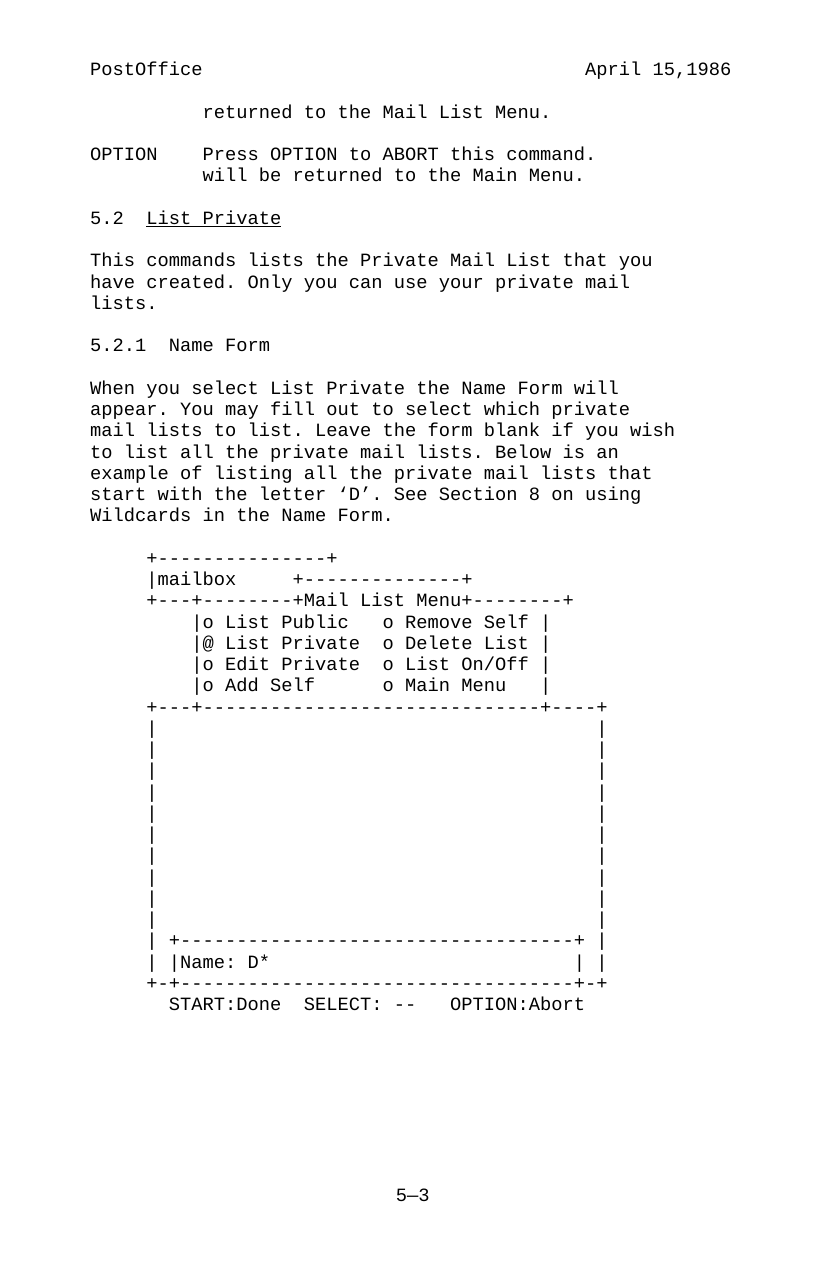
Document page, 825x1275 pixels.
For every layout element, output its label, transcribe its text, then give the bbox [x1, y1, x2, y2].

text to list all the private mail lists. Below is an [90, 442, 735, 464]
text |o List Public o Remove Self | [90, 612, 735, 634]
text | | [90, 910, 735, 931]
text have created. Only you can use your private mail [90, 272, 735, 294]
text lists. [90, 294, 735, 315]
text | | [90, 719, 735, 740]
text |@ List Private o Delete List | [90, 634, 735, 655]
text | | [90, 740, 735, 761]
text appear. You may fill out to select which private [90, 400, 735, 421]
text 5.2.1 Name Form [90, 336, 735, 357]
text | | [90, 804, 735, 825]
text +---+--------+Mail List Menu+--------+ [90, 591, 735, 612]
text | | [90, 825, 735, 846]
text returned to the Mail List Menu. [90, 102, 735, 124]
text | | [90, 889, 735, 910]
text | |Name: D* | | [90, 952, 735, 974]
text start with the letter ‘D’. See Section 8 on using Wildcards in the Name Form. [90, 485, 735, 527]
text START:Done SELECT: -- OPTION:Abort [90, 995, 735, 1016]
text 5—3 [90, 1186, 735, 1207]
text +---------------+ [90, 549, 735, 570]
text | +-----------------------------------+ | [90, 931, 735, 952]
text mail lists to list. Leave the form blank if you wish [90, 421, 735, 442]
text OPTION Press OPTION to ABORT this command. [90, 145, 735, 166]
text will be returned to the Main Menu. [90, 166, 735, 187]
text +---+------------------------------+----+ [90, 697, 735, 719]
text +-+-----------------------------------+-+ [90, 974, 735, 995]
text |o Add Self o Main Menu | [90, 676, 735, 697]
text When you select List Private the Name Form will [90, 379, 735, 400]
text example of listing all the private mail lists that [90, 464, 735, 485]
text |mailbox +--------------+ [90, 570, 735, 591]
text | | [90, 761, 735, 782]
text This commands lists the Private Mail List that you [90, 251, 735, 272]
text |o Edit Private o List On/Off | [90, 655, 735, 676]
text | | [90, 782, 735, 804]
text PostOffice April 15,1986 [90, 60, 735, 81]
text 5.2 List Private [90, 209, 735, 230]
text | | [90, 867, 735, 889]
text | | [90, 846, 735, 867]
